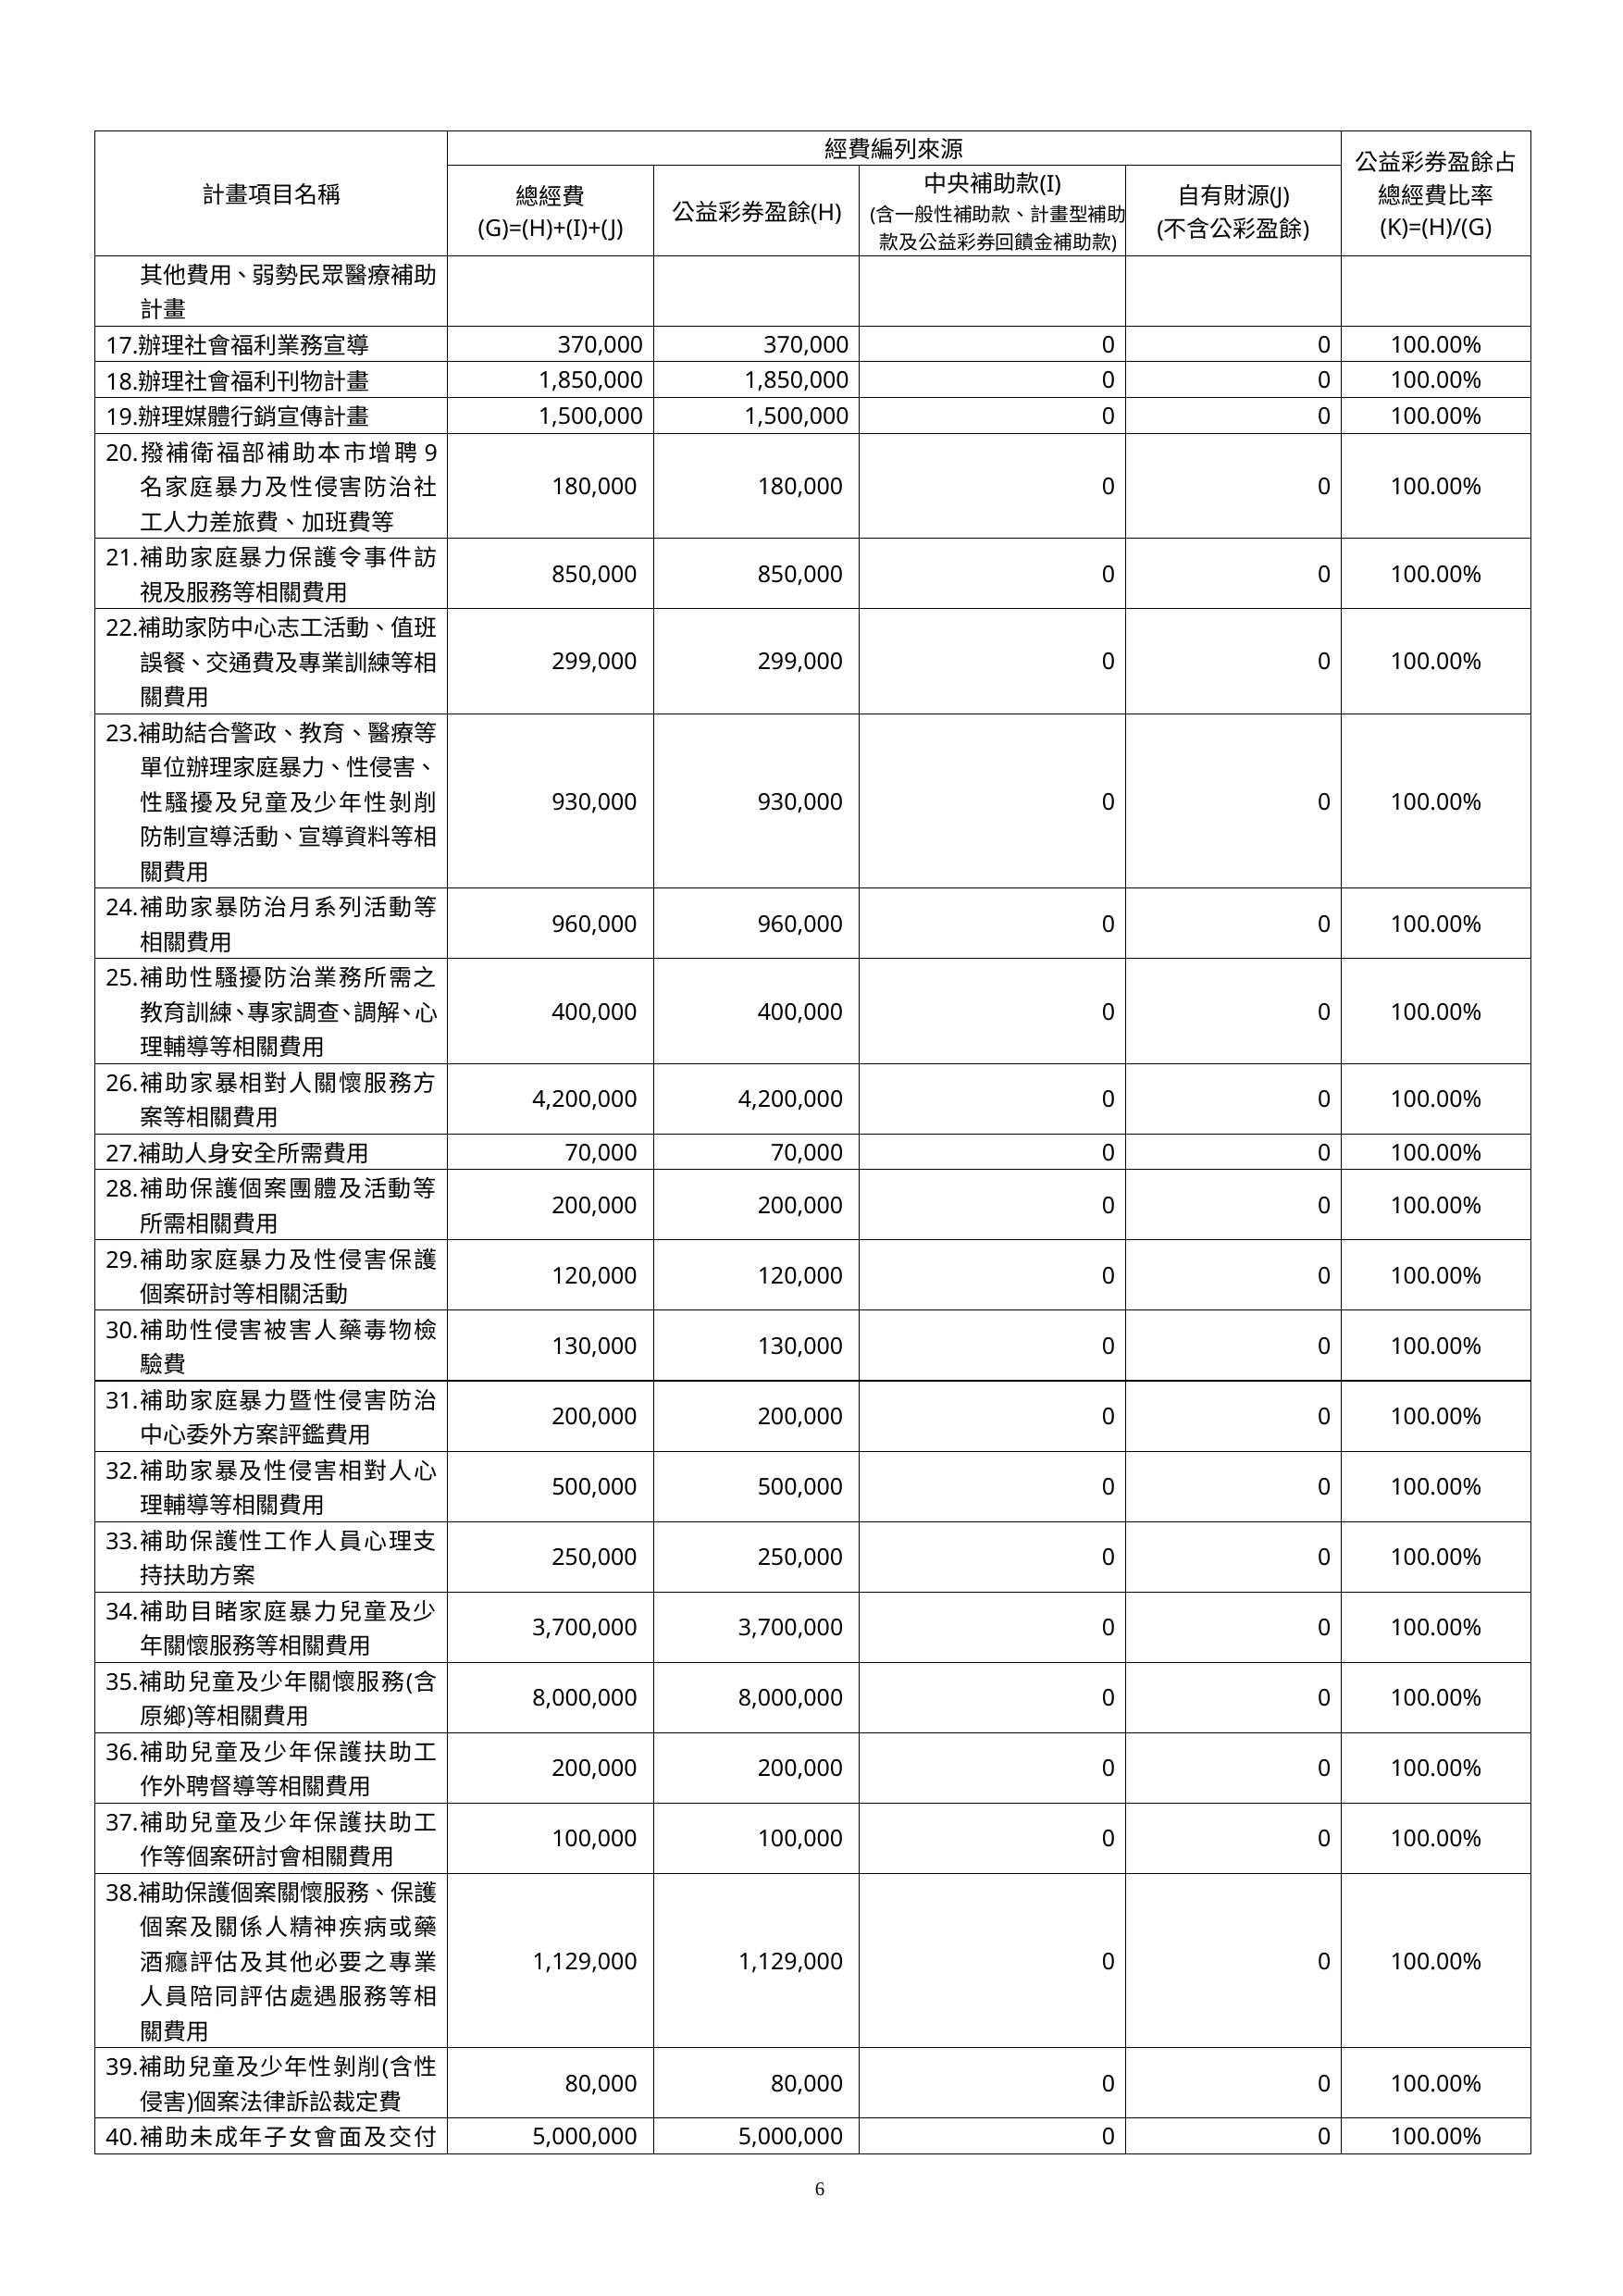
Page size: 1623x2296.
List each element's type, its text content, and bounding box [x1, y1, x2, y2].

table_cell 100.00% [1342, 888, 1530, 958]
table_cell 120,000 [654, 1240, 859, 1309]
table_cell 200,000 [448, 1733, 653, 1803]
table_cell [448, 256, 653, 326]
table_cell 0 [860, 1135, 1125, 1169]
table_header 計畫項目名稱 [95, 131, 447, 255]
table_cell 18.辦理社會福利刊物計畫 [95, 362, 447, 397]
table_cell 0 [860, 1593, 1125, 1662]
table_cell 0 [1126, 1382, 1341, 1450]
table_cell 公益彩券盈餘(H) [654, 166, 859, 255]
table_cell 0 [1126, 1064, 1341, 1134]
table_cell 960,000 [448, 888, 653, 958]
table_cell 0 [1126, 1804, 1341, 1873]
table_cell 100.00% [1342, 1522, 1530, 1591]
table_cell 0 [860, 2118, 1125, 2153]
table_cell 0 [860, 888, 1125, 958]
table_cell 80,000 [448, 2048, 653, 2117]
table_cell 100.00% [1342, 609, 1530, 714]
table_cell 1,500,000 [448, 398, 653, 432]
table_cell 28.補助保護個案團體及活動等所需相關費用 [95, 1170, 447, 1239]
table_cell 0 [860, 1240, 1125, 1309]
table_cell 4,200,000 [448, 1064, 653, 1134]
table_cell 34.補助目睹家庭暴力兒童及少年關懷服務等相關費用 [95, 1593, 447, 1662]
table_cell 23.補助結合警政、教育、醫療等單位辦理家庭暴力、性侵害、性騷擾及兒童及少年性剝削防制宣導活動、宣導資料等相關費用 [95, 714, 447, 887]
table_cell 21.補助家庭暴力保護令事件訪視及服務等相關費用 [95, 539, 447, 608]
table_cell 其他費用、弱勢民眾醫療補助計畫 [95, 256, 447, 326]
table_cell 0 [860, 1170, 1125, 1239]
table_cell 8,000,000 [654, 1663, 859, 1732]
table_cell 370,000 [654, 327, 859, 361]
table_cell 3,700,000 [654, 1593, 859, 1662]
table_cell 0 [1126, 888, 1341, 958]
table_cell 0 [1126, 959, 1341, 1063]
table_cell 1,129,000 [448, 1874, 653, 2047]
table_cell 500,000 [654, 1452, 859, 1520]
table_cell 100.00% [1342, 1804, 1530, 1873]
table_cell 1,500,000 [654, 398, 859, 432]
table_cell 80,000 [654, 2048, 859, 2117]
table_cell 0 [1126, 1663, 1341, 1732]
table_cell 120,000 [448, 1240, 653, 1309]
table_cell [1342, 256, 1530, 326]
table_cell 33.補助保護性工作人員心理支持扶助方案 [95, 1522, 447, 1591]
table_cell 100.00% [1342, 959, 1530, 1063]
table_cell 26.補助家暴相對人關懷服務方案等相關費用 [95, 1064, 447, 1134]
table_cell 35.補助兒童及少年關懷服務(含原鄉)等相關費用 [95, 1663, 447, 1732]
table_cell 0 [1126, 398, 1341, 432]
table_cell 100.00% [1342, 1452, 1530, 1520]
table_cell 0 [1126, 2048, 1341, 2117]
table_cell 100.00% [1342, 2118, 1530, 2153]
table_cell 0 [1126, 539, 1341, 608]
table_cell 8,000,000 [448, 1663, 653, 1732]
table_cell 500,000 [448, 1452, 653, 1520]
table_cell 200,000 [654, 1733, 859, 1803]
table_cell 0 [860, 1452, 1125, 1520]
table_cell 250,000 [654, 1522, 859, 1591]
table_cell 0 [860, 539, 1125, 608]
table_cell 5,000,000 [448, 2118, 653, 2153]
table_cell 0 [860, 434, 1125, 538]
table_cell 400,000 [448, 959, 653, 1063]
table_cell 100,000 [654, 1804, 859, 1873]
table_cell 38.補助保護個案關懷服務、保護個案及關係人精神疾病或藥酒癮評估及其他必要之專業人員陪同評估處遇服務等相關費用 [95, 1874, 447, 2047]
table_cell [654, 256, 859, 326]
table_cell 31.補助家庭暴力暨性侵害防治中心委外方案評鑑費用 [95, 1382, 447, 1450]
table_cell 200,000 [448, 1382, 653, 1450]
table_cell 1,850,000 [448, 362, 653, 397]
table_cell 200,000 [448, 1170, 653, 1239]
table_cell 0 [1126, 434, 1341, 538]
table_cell 100.00% [1342, 1170, 1530, 1239]
table_cell 0 [860, 959, 1125, 1063]
table_cell 37.補助兒童及少年保護扶助工作等個案研討會相關費用 [95, 1804, 447, 1873]
table_cell 0 [860, 714, 1125, 887]
table_cell 299,000 [654, 609, 859, 714]
table_cell 100.00% [1342, 1135, 1530, 1169]
table_cell 19.辦理媒體行銷宣傳計畫 [95, 398, 447, 432]
table_cell 0 [1126, 1135, 1341, 1169]
table_cell 0 [860, 398, 1125, 432]
table_cell 29.補助家庭暴力及性侵害保護個案研討等相關活動 [95, 1240, 447, 1309]
table_cell 0 [1126, 1240, 1341, 1309]
table_cell 中央補助款(I) (含一般性補助款、計畫型補助款及公益彩券回饋金補助款) [860, 166, 1125, 255]
table_cell 100.00% [1342, 1240, 1530, 1309]
table_cell 1,129,000 [654, 1874, 859, 2047]
table_cell 180,000 [654, 434, 859, 538]
table_cell 0 [860, 1874, 1125, 2047]
table_cell 100.00% [1342, 1382, 1530, 1450]
table_cell 3,700,000 [448, 1593, 653, 1662]
table_cell 100.00% [1342, 1874, 1530, 2047]
table_cell 100.00% [1342, 398, 1530, 432]
table_cell 0 [860, 1064, 1125, 1134]
table_cell 0 [1126, 1522, 1341, 1591]
table_cell 100.00% [1342, 714, 1530, 887]
table_cell 22.補助家防中心志工活動、值班誤餐、交通費及專業訓練等相關費用 [95, 609, 447, 714]
table_cell 0 [1126, 2118, 1341, 2153]
table_cell 0 [1126, 609, 1341, 714]
table_cell 20.撥補衛福部補助本市增聘9名家庭暴力及性侵害防治社工人力差旅費、加班費等 [95, 434, 447, 538]
table_cell 0 [860, 1382, 1125, 1450]
table_cell 0 [1126, 714, 1341, 887]
table_header 公益彩券盈餘占總經費比率 (K)=(H)/(G) [1342, 131, 1530, 255]
table_cell 5,000,000 [654, 2118, 859, 2153]
table_cell 180,000 [448, 434, 653, 538]
table_cell 0 [1126, 1452, 1341, 1520]
table_cell 100.00% [1342, 434, 1530, 538]
table_cell 0 [860, 1522, 1125, 1591]
table_cell 0 [1126, 1170, 1341, 1239]
table_cell 70,000 [654, 1135, 859, 1169]
table_cell 930,000 [654, 714, 859, 887]
table_cell 總經費 (G)=(H)+(I)+(J) [448, 166, 653, 255]
table_cell 100.00% [1342, 1663, 1530, 1732]
table_cell 0 [1126, 1733, 1341, 1803]
table_cell 130,000 [448, 1310, 653, 1380]
table_cell 0 [860, 2048, 1125, 2117]
table_cell 400,000 [654, 959, 859, 1063]
table_cell 17.辦理社會福利業務宣導 [95, 327, 447, 361]
table_cell 30.補助性侵害被害人藥毒物檢驗費 [95, 1310, 447, 1380]
table_cell 299,000 [448, 609, 653, 714]
table_cell 100.00% [1342, 327, 1530, 361]
table_cell 0 [860, 1804, 1125, 1873]
table_cell 100,000 [448, 1804, 653, 1873]
table_cell 200,000 [654, 1382, 859, 1450]
table_cell 130,000 [654, 1310, 859, 1380]
table_cell 930,000 [448, 714, 653, 887]
table_cell 0 [1126, 1310, 1341, 1380]
table_cell 0 [860, 609, 1125, 714]
table_cell 0 [860, 1310, 1125, 1380]
table_cell 850,000 [654, 539, 859, 608]
table_cell 24.補助家暴防治月系列活動等相關費用 [95, 888, 447, 958]
table_cell 0 [1126, 327, 1341, 361]
table_cell 40.補助未成年子女會面及交付 [95, 2118, 447, 2153]
table_cell 0 [1126, 1593, 1341, 1662]
table_cell 0 [860, 362, 1125, 397]
table_cell 1,850,000 [654, 362, 859, 397]
table_cell [1126, 256, 1341, 326]
table_cell 370,000 [448, 327, 653, 361]
table_cell 100.00% [1342, 1310, 1530, 1380]
table_cell 27.補助人身安全所需費用 [95, 1135, 447, 1169]
table_cell 250,000 [448, 1522, 653, 1591]
table_cell 25.補助性騷擾防治業務所需之教育訓練、專家調查、調解、心理輔導等相關費用 [95, 959, 447, 1063]
table_cell 70,000 [448, 1135, 653, 1169]
table_cell 100.00% [1342, 1593, 1530, 1662]
table_cell [860, 256, 1125, 326]
table_cell 850,000 [448, 539, 653, 608]
table_cell 4,200,000 [654, 1064, 859, 1134]
table_cell 自有財源(J) (不含公彩盈餘) [1126, 166, 1341, 255]
table_cell 0 [1126, 1874, 1341, 2047]
table_cell 0 [860, 1733, 1125, 1803]
table_cell 100.00% [1342, 539, 1530, 608]
table_cell 32.補助家暴及性侵害相對人心理輔導等相關費用 [95, 1452, 447, 1520]
table_cell 100.00% [1342, 362, 1530, 397]
table_cell 0 [1126, 362, 1341, 397]
table_cell 200,000 [654, 1170, 859, 1239]
table_cell 100.00% [1342, 1064, 1530, 1134]
table_cell 100.00% [1342, 2048, 1530, 2117]
table_header 經費編列來源 [448, 131, 1341, 165]
table_cell 36.補助兒童及少年保護扶助工作外聘督導等相關費用 [95, 1733, 447, 1803]
table_cell 960,000 [654, 888, 859, 958]
table_cell 39.補助兒童及少年性剝削(含性侵害)個案法律訴訟裁定費 [95, 2048, 447, 2117]
table_cell 100.00% [1342, 1733, 1530, 1803]
table_cell 0 [860, 327, 1125, 361]
table_cell 0 [860, 1663, 1125, 1732]
